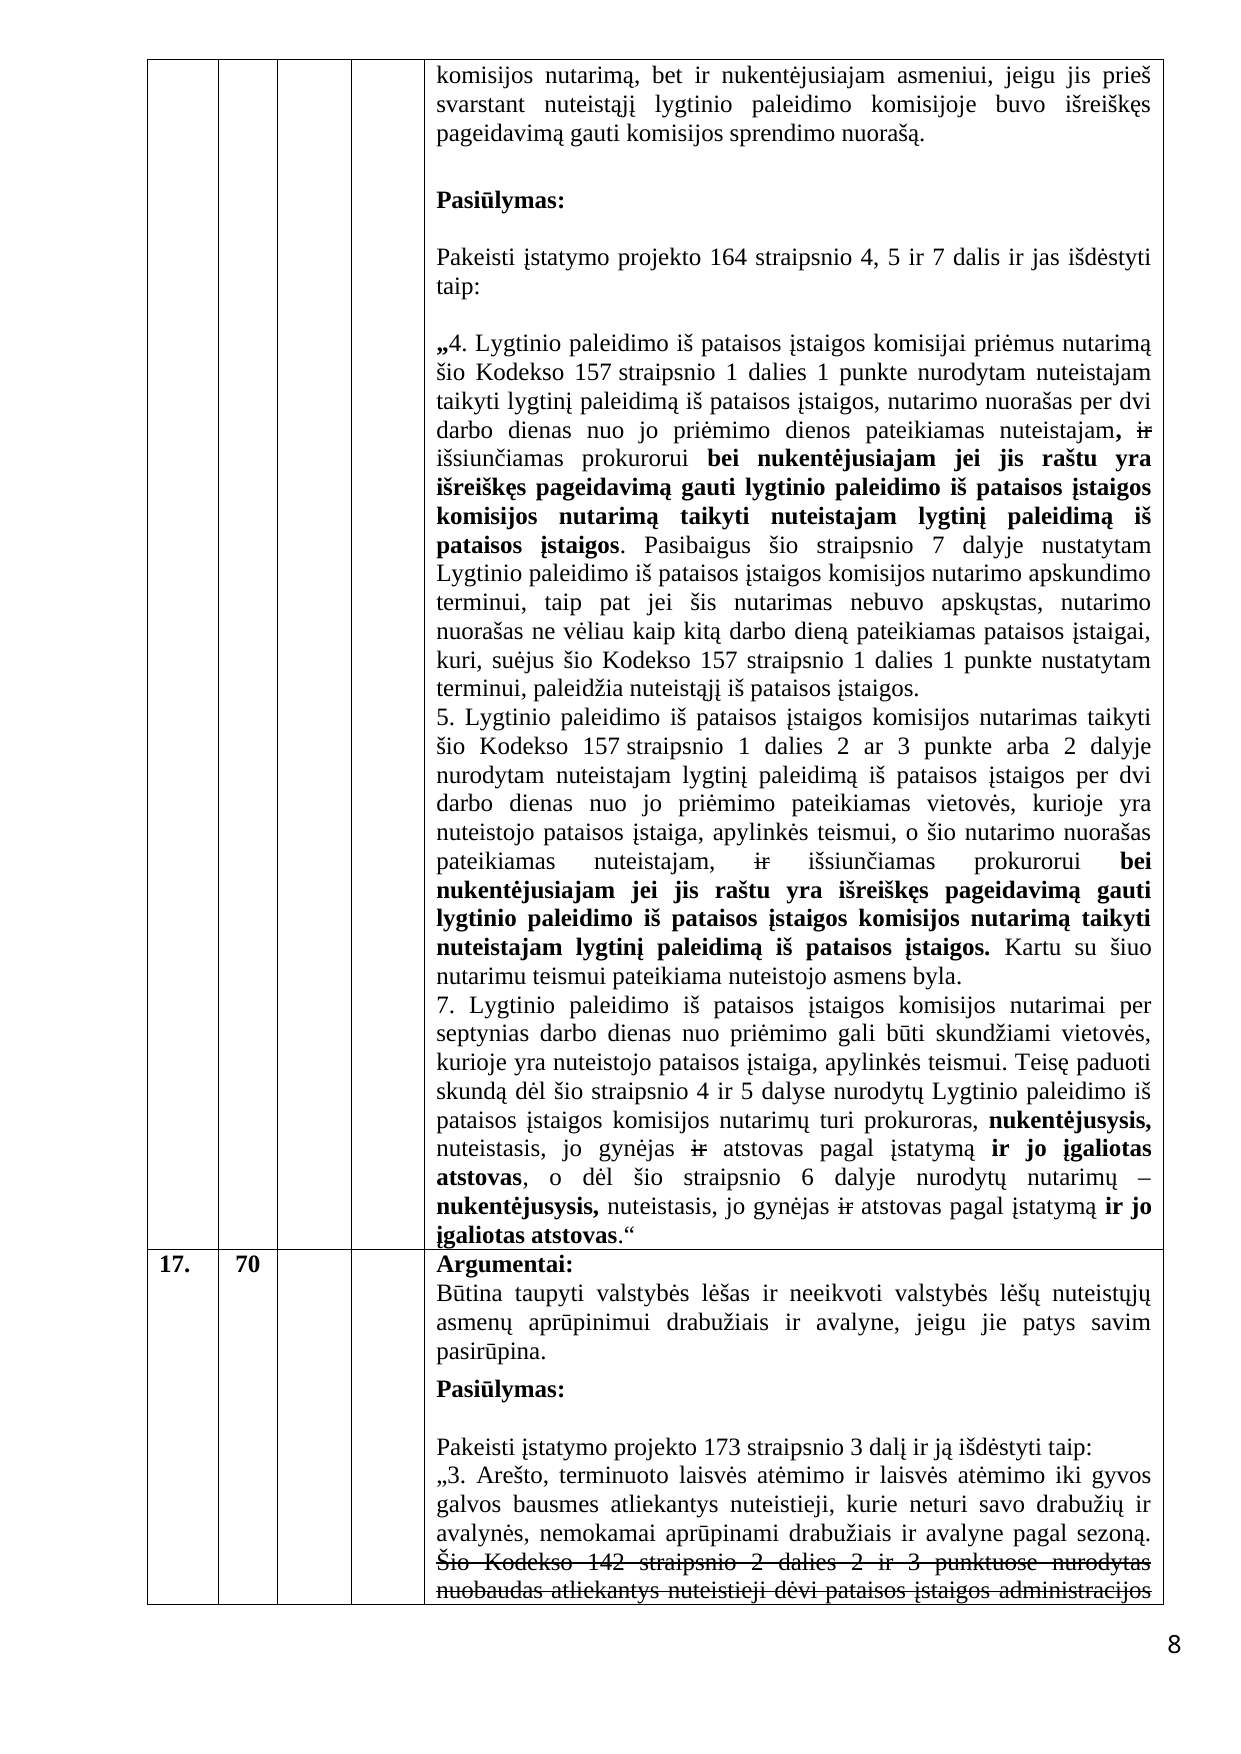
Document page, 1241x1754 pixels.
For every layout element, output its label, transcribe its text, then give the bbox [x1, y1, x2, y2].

table_cell [278, 1250, 351, 1604]
table_cell komisijos nutarimą, bet ir nukentėjusiajam asmeniui, jeigu jis prieš svarstant nuteistąjį lygtinio paleidimo komisijoje buvo išreiškęs pageidavimą gauti komisijos sprendimo nuorašą. Pasiūlymas: Pakeisti įstatymo projekto 164 straipsnio 4, 5 ir 7 dalis ir jas išdėstyti taip: „4. Lygtinio paleidimo iš pataisos įstaigos komisijai priėmus nutarimą šio Kodekso 157 straipsnio 1 dalies 1 punkte nurodytam nuteistajam taikyti lygtinį paleidimą iš pataisos įstaigos, nutarimo nuorašas per dvi darbo dienas nuo jo priėmimo dienos pateikiamas nuteistajam, ir išsiunčiamas prokurorui bei nukentėjusiajam jei jis raštu yra išreiškęs pageidavimą gauti lygtinio paleidimo iš pataisos įstaigos komisijos nutarimą taikyti nuteistajam lygtinį paleidimą iš pataisos įstaigos. Pasibaigus šio straipsnio 7 dalyje nustatytam Lygtinio paleidimo iš pataisos įstaigos komisijos nutarimo apskundimo terminui, taip pat jei šis nutarimas nebuvo apskųstas, nutarimo nuorašas ne vėliau kaip kitą darbo dieną pateikiamas pataisos įstaigai, kuri, suėjus šio Kodekso 157 straipsnio 1 dalies 1 punkte nustatytam terminui, paleidžia nuteistąjį iš pataisos įstaigos. 5. Lygtinio paleidimo iš pataisos įstaigos komisijos nutarimas taikyti šio Kodekso 157 straipsnio 1 dalies 2 ar 3 punkte arba 2 dalyje nurodytam nuteistajam lygtinį paleidimą iš pataisos įstaigos per dvi darbo dienas nuo jo priėmimo pateikiamas vietovės, kurioje yra nuteistojo pataisos įstaiga, apylinkės teismui, o šio nutarimo nuorašas pateikiamas nuteistajam, ir išsiunčiamas prokurorui bei nukentėjusiajam jei jis raštu yra išreiškęs pageidavimą gauti lygtinio paleidimo iš pataisos įstaigos komisijos nutarimą taikyti nuteistajam lygtinį paleidimą iš pataisos įstaigos. Kartu su šiuo nutarimu teismui pateikiama nuteistojo asmens byla. 7. Lygtinio paleidimo iš pataisos įstaigos komisijos nutarimai per septynias darbo dienas nuo priėmimo gali būti skundžiami vietovės, kurioje yra nuteistojo pataisos įstaiga, apylinkės teismui. Teisę paduoti skundą dėl šio straipsnio 4 ir 5 dalyse nurodytų Lygtinio paleidimo iš pataisos įstaigos komisijos nutarimų turi prokuroras, nukentėjusysis, nuteistasis, jo gynėjas ir atstovas pagal įstatymą ir jo įgaliotas atstovas, o dėl šio straipsnio 6 dalyje nurodytų nutarimų – nukentėjusysis, nuteistasis, jo gynėjas ir atstovas pagal įstatymą ir jo įgaliotas atstovas.“ [425, 60, 1163, 1248]
table_cell [352, 1250, 424, 1604]
table_cell 70 [219, 1250, 277, 1604]
table_cell [219, 60, 277, 1248]
table_cell [148, 60, 218, 1248]
table_cell 17. [148, 1250, 218, 1604]
table_cell Argumentai: Būtina taupyti valstybės lėšas ir neeikvoti valstybės lėšų nuteistųjų asmenų aprūpinimui drabužiais ir avalyne, jeigu jie patys savim pasirūpina. Pasiūlymas: Pakeisti įstatymo projekto 173 straipsnio 3 dalį ir ją išdėstyti taip: „3. Arešto, terminuoto laisvės atėmimo ir laisvės atėmimo iki gyvos galvos bausmes atliekantys nuteistieji, kurie neturi savo drabužių ir avalynės, nemokamai aprūpinami drabužiais ir avalyne pagal sezoną. Šio Kodekso 142 straipsnio 2 dalies 2 ir 3 punktuose nurodytas nuobaudas atliekantys nuteistieji dėvi pataisos įstaigos administracijos [425, 1250, 1163, 1604]
table_cell [352, 60, 424, 1248]
table_cell [278, 60, 351, 1248]
